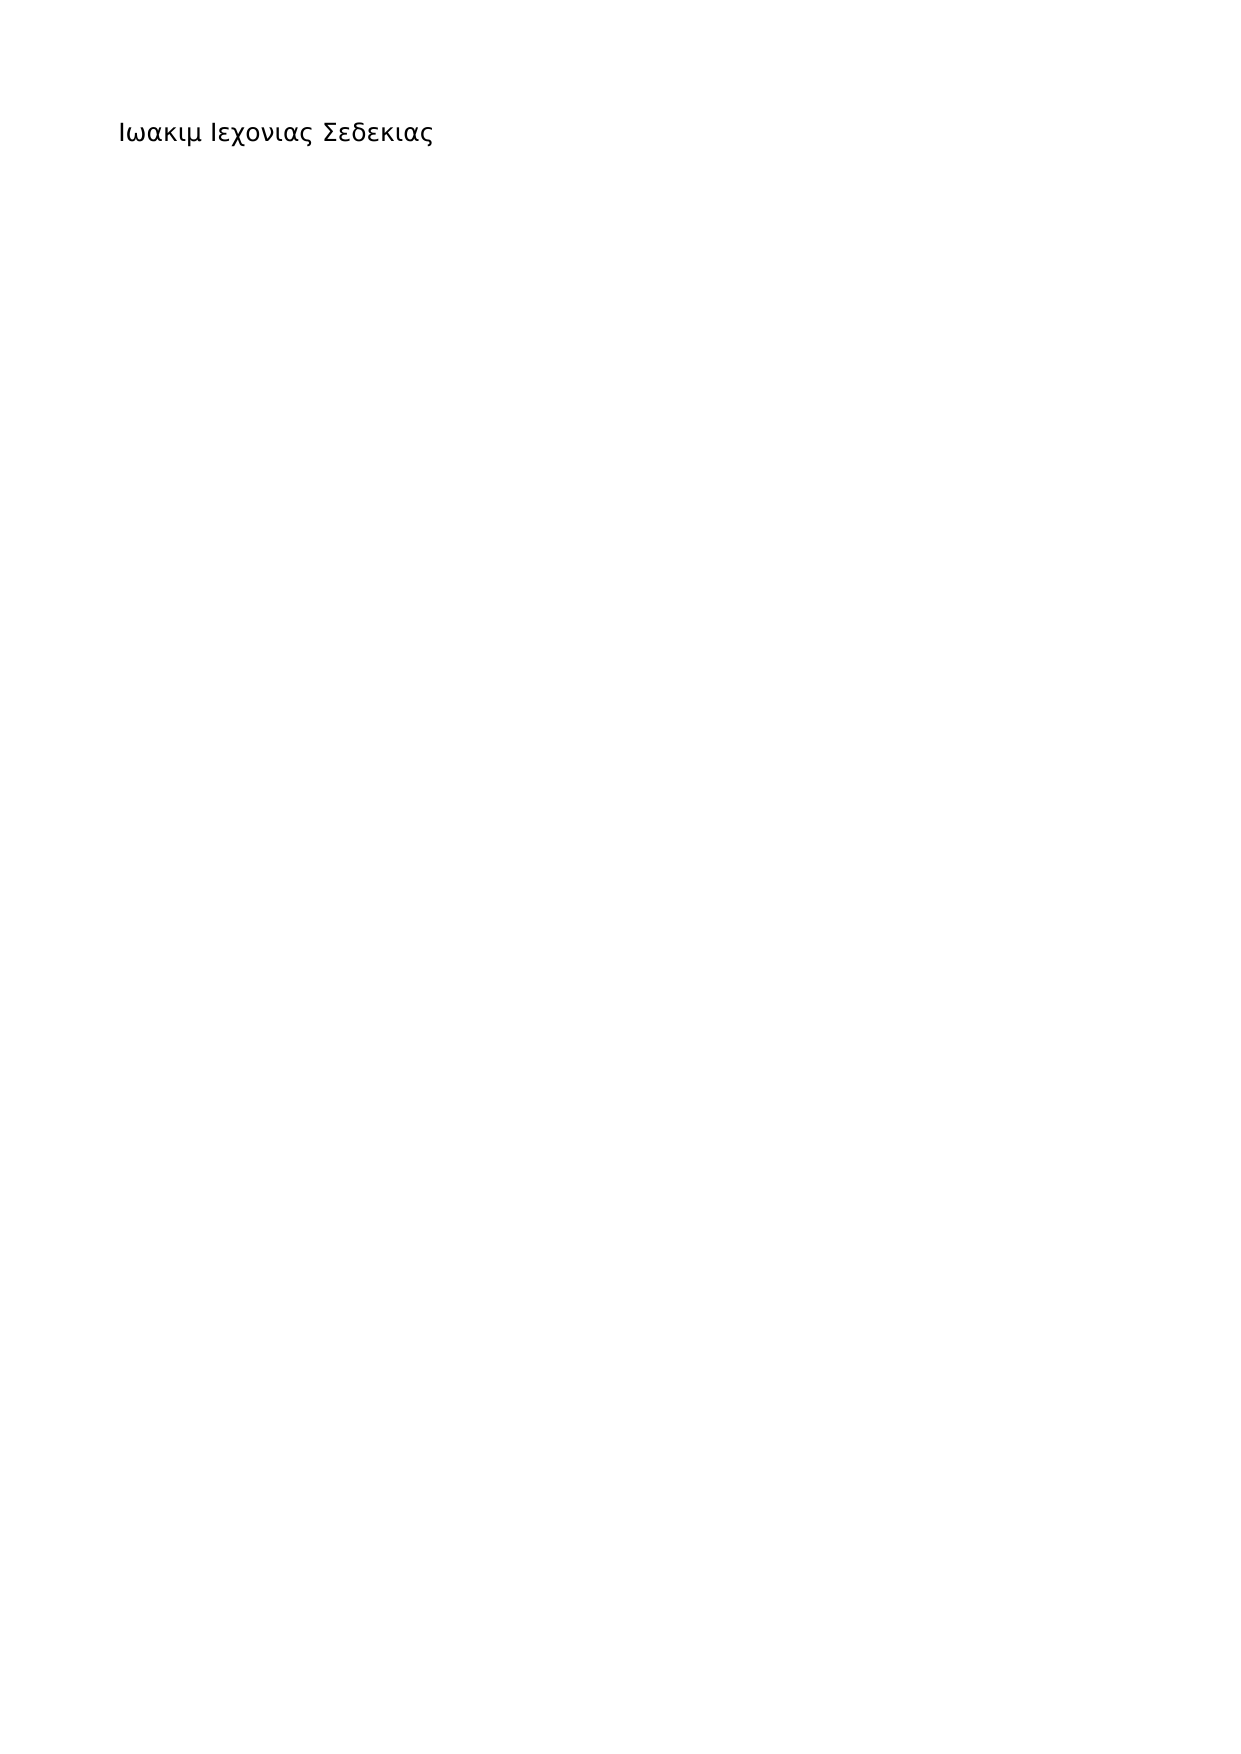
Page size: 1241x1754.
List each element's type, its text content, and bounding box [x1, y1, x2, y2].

text Ιωακιμ Ιεχονιας Σεδεκιας [118, 118, 1122, 147]
